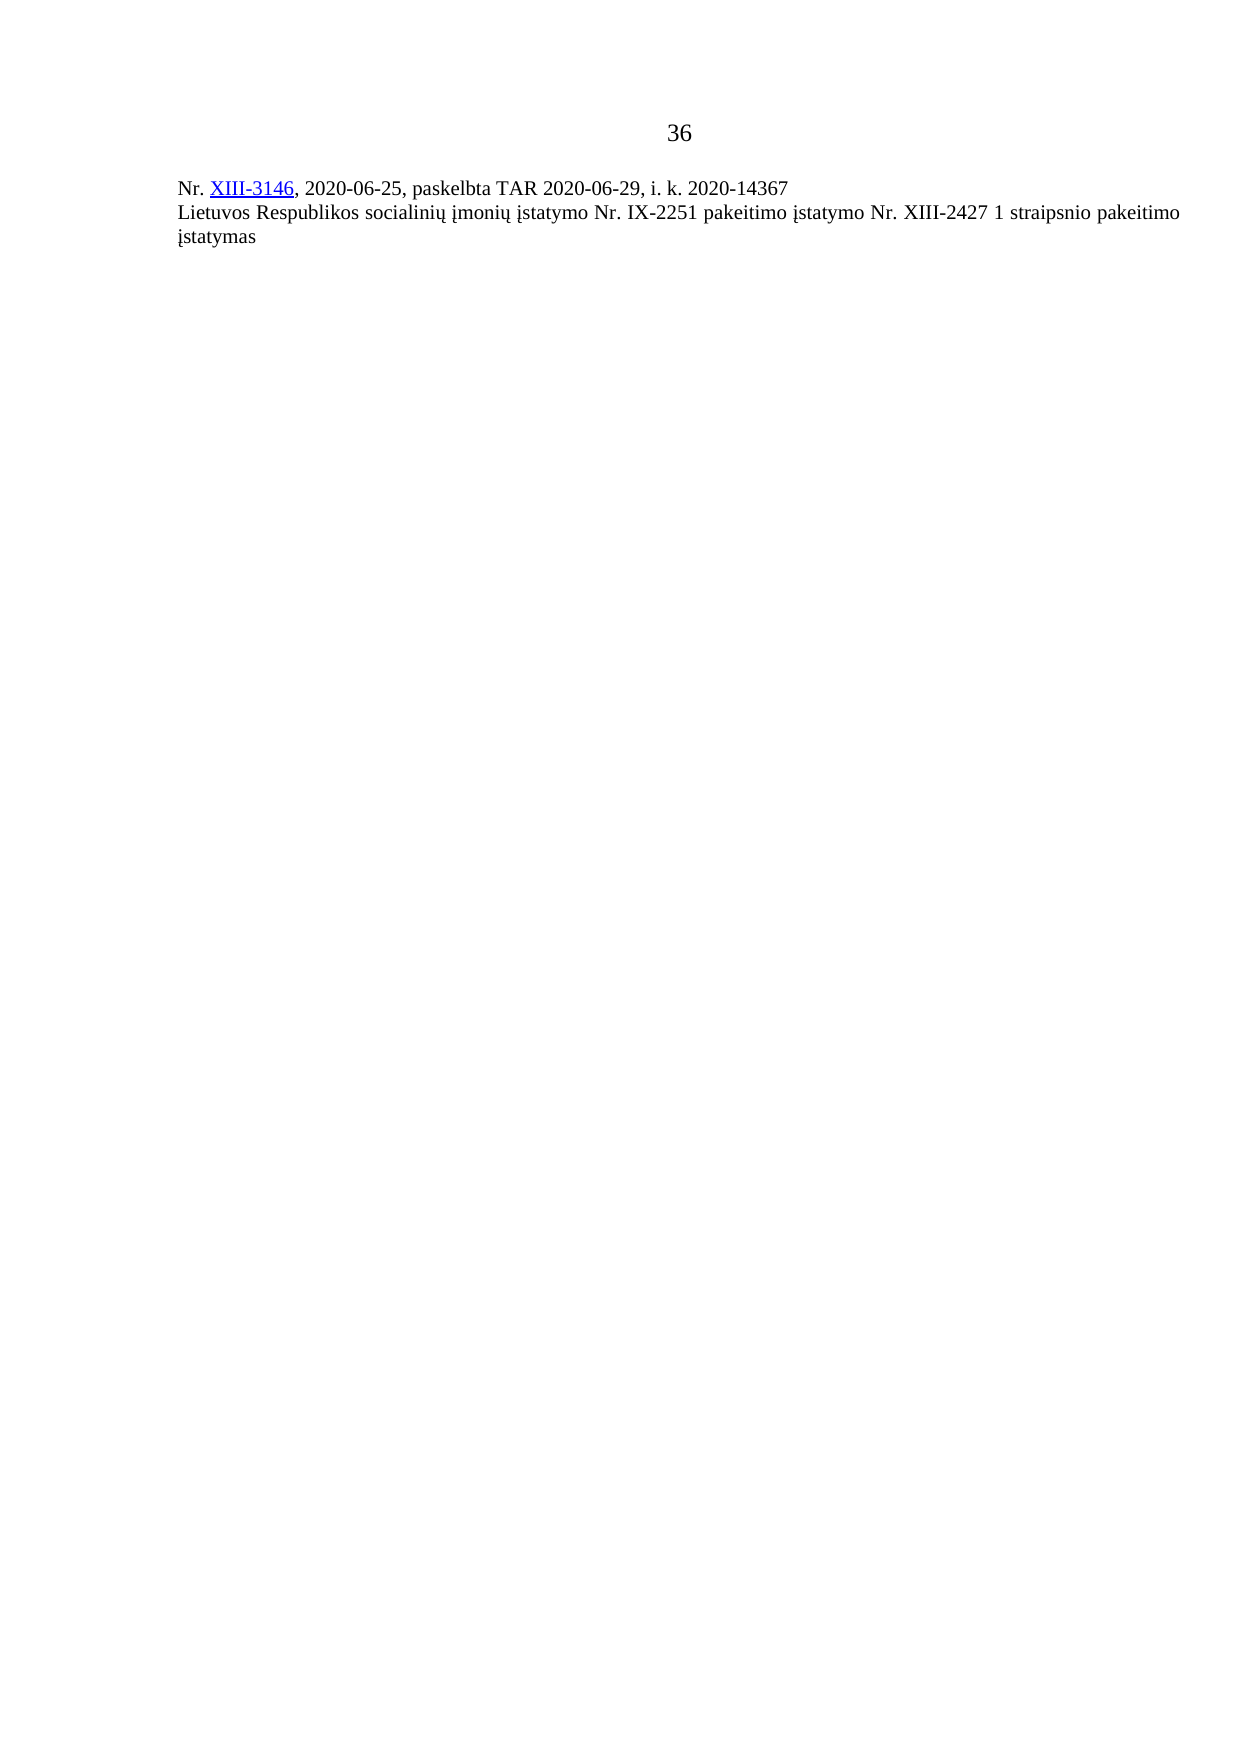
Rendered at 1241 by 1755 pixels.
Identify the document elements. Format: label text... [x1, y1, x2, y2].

text Nr. XIII-3146, 2020-06-25, paskelbta TAR 2020-06-29, i. k. 2020-14367 [177, 176, 1181, 200]
text Lietuvos Respublikos socialinių įmonių įstatymo Nr. IX-2251 pakeitimo įstatymo Nr. XIII-2427 1 straipsnio pakeitimo įstatymas [177, 200, 1181, 248]
